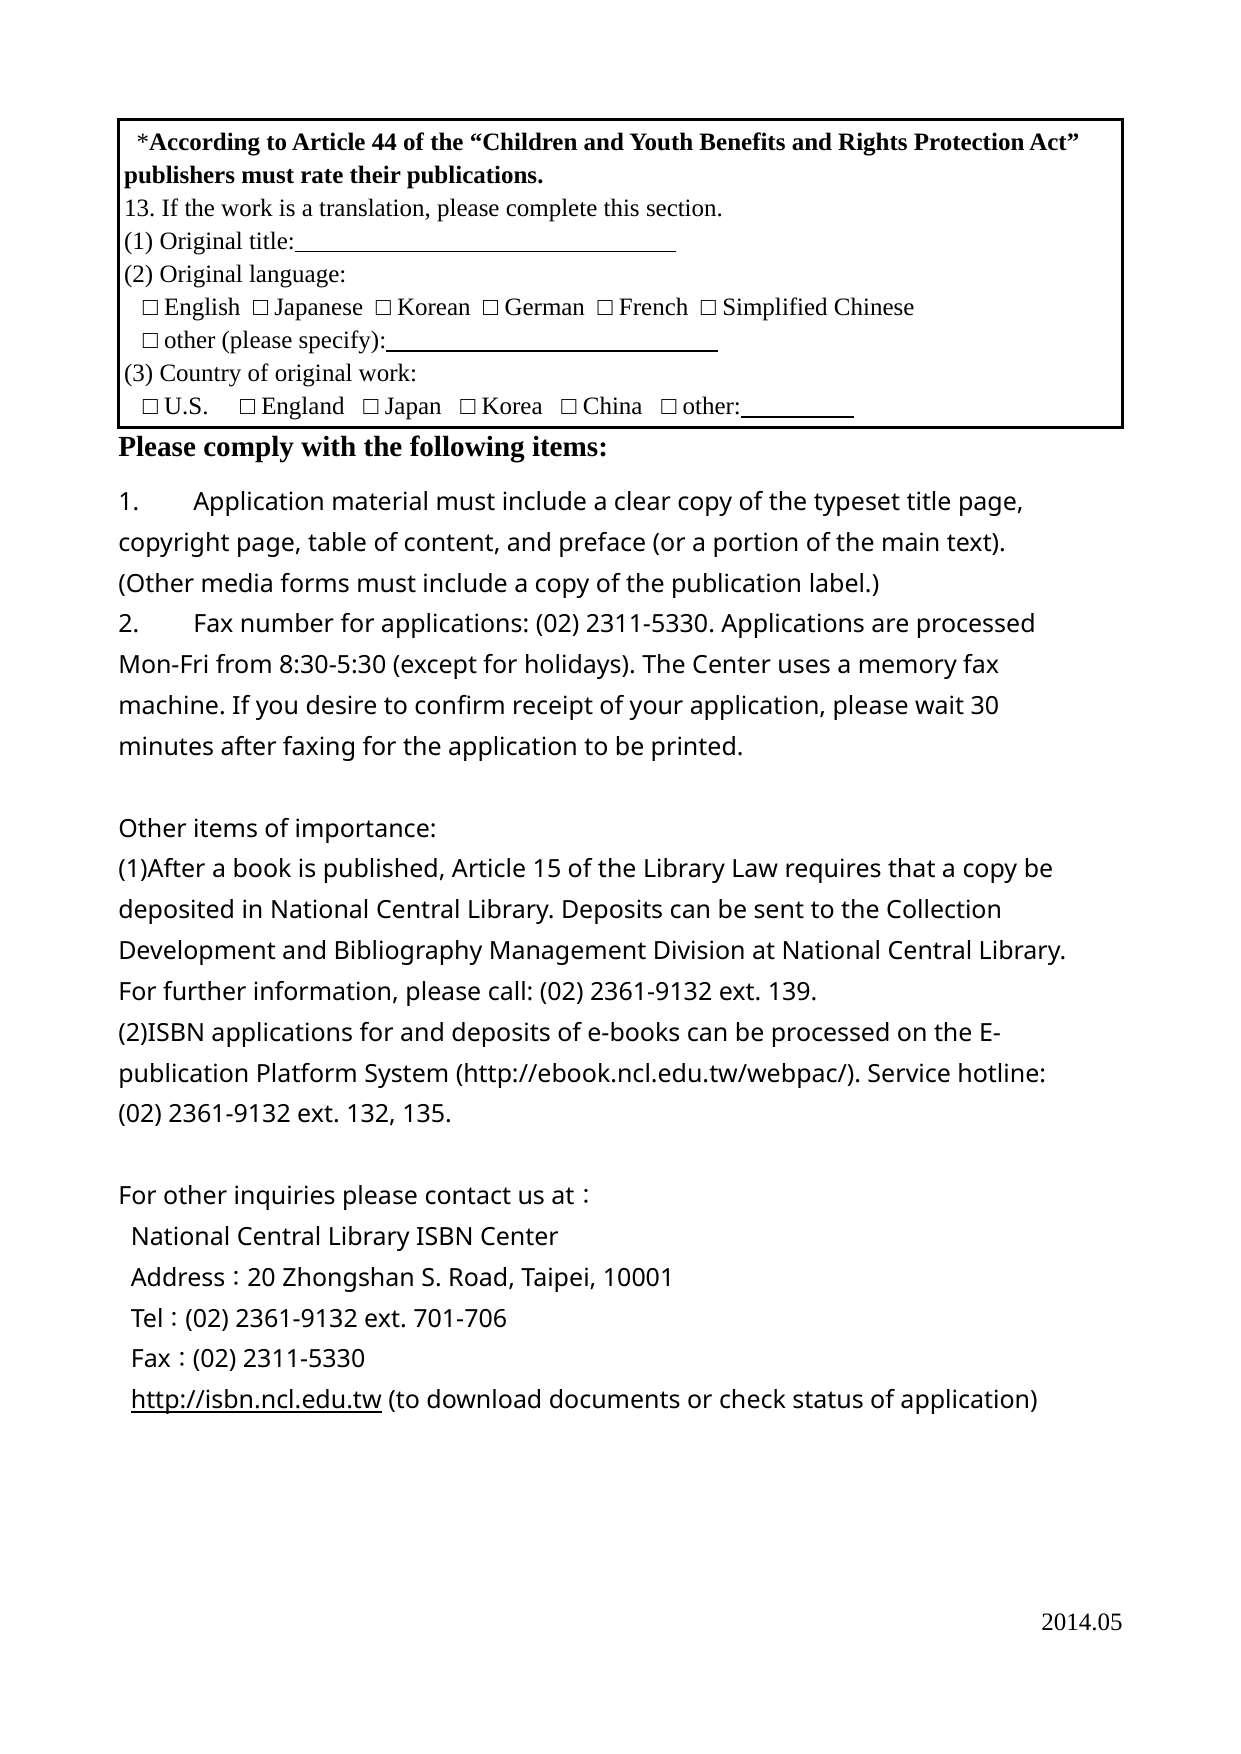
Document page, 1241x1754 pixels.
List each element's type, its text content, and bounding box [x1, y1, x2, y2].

list (2)ISBN applications for and deposits of e-books can be processed on the E-publication Platform System (http://ebook.ncl.edu.tw/webpac/). Service hotline: (02) 2361-9132 ext. 132, 135. [118, 1014, 1072, 1130]
list Application material must include a clear copy of the typeset title page, copyright page, table of content, and preface (or a portion of the main text). (Other media forms must include a copy of the publication label.) [118, 483, 1072, 599]
table_cell *According to Article 44 of the “Children and Youth Benefits and Rights Protection Act” publishers must rate their publications. 13. If the work is a translation, please complete this section. (1) Original title: (2) Original language: □ English □ Japanese □ Korean □ German □ French □ Simplified Chinese □ other (please specify): (3) Country of original work: □ U.S. □ England □ Japan □ Korea □ China □ other: [120, 121, 1121, 426]
text Address：20 Zhongshan S. Road, Taipei, 10001 [131, 1259, 1072, 1293]
list Fax number for applications: (02) 2311-5330. Applications are processed Mon-Fri from 8:30-5:30 (except for holidays). The Center uses a memory fax machine. If you desire to confirm receipt of your application, please wait 30 minutes after faxing for the application to be printed. [118, 606, 1072, 763]
text National Central Library ISBN Center [131, 1218, 1072, 1253]
text Other items of importance: [118, 810, 1072, 844]
text Fax：(02) 2311-5330 [131, 1341, 1072, 1375]
text Please comply with the following items: [118, 429, 1122, 462]
list (1)After a book is published, Article 15 of the Library Law requires that a copy be deposited in National Central Library. Deposits can be sent to the Collection Development and Bibliography Management Division at National Central Library. For further information, please call: (02) 2361-9132 ext. 139. [118, 851, 1072, 1008]
list For other inquiries please contact us at： [118, 1178, 1072, 1212]
text Tel：(02) 2361-9132 ext. 701-706 [131, 1300, 1072, 1334]
text http://isbn.ncl.edu.tw (to download documents or check status of application) [131, 1382, 1072, 1416]
